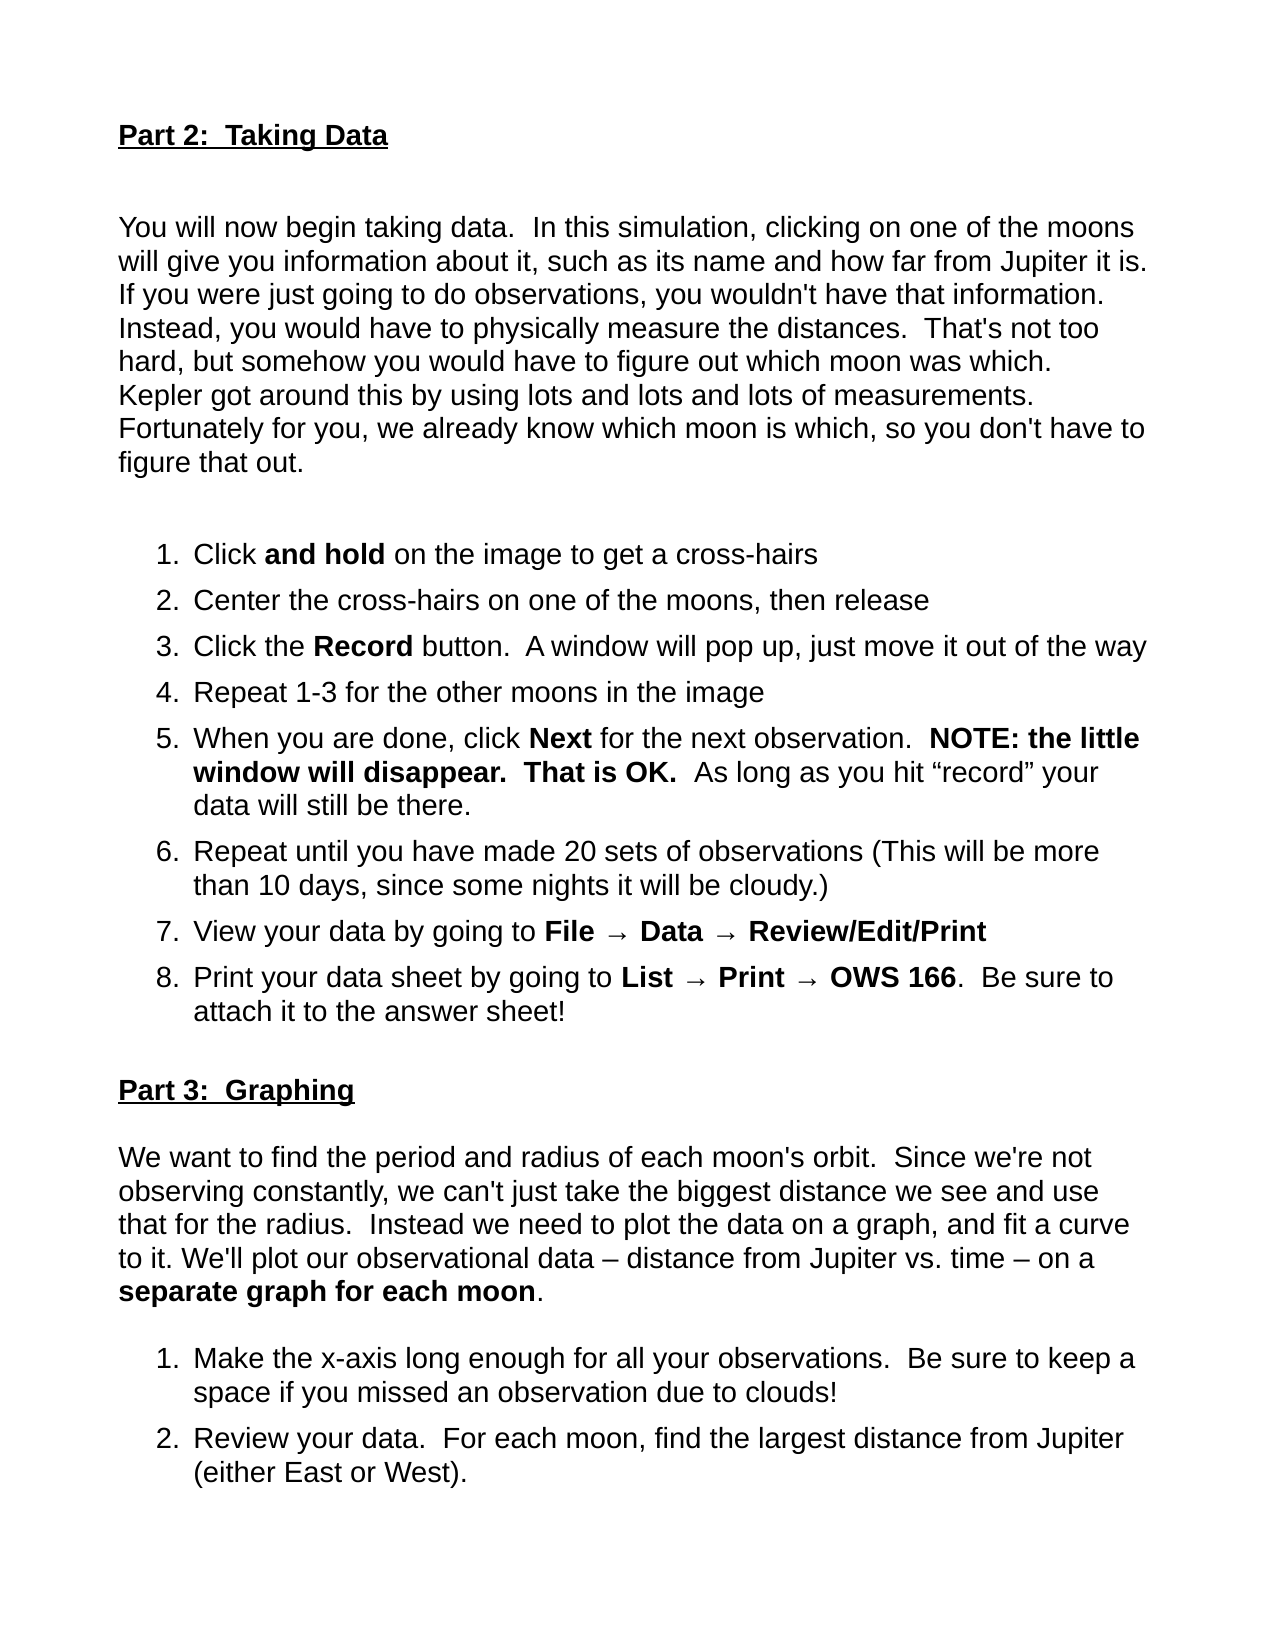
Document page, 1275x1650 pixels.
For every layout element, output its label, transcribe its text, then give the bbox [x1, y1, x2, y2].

text Part 3: Graphing [118, 1073, 1157, 1107]
text You will now begin taking data. In this simulation, clicking on one of the moons will give you information about it, such as its name and how far from Jupiter it is. If you were just going to do observations, you wouldn't have that information. Instead, you would have to physically measure the distances. That's not too hard, but somehow you would have to figure out which moon was which. Kepler got around this by using lots and lots and lots of measurements. Fortunately for you, we already know which moon is which, so you don't have to figure that out. [118, 210, 1157, 478]
list Make the x-axis long enough for all your observations. Be sure to keep a space if you missed an observation due to clouds! [156, 1341, 1157, 1408]
list Review your data. For each moon, find the largest distance from Jupiter (either East or West). [156, 1421, 1157, 1488]
list View your data by going to File → Data → Review/Edit/Print [156, 914, 1157, 947]
list Repeat until you have made 20 sets of observations (This will be more than 10 days, since some nights it will be cloudy.) [156, 834, 1157, 901]
list Click and hold on the image to get a cross-hairs [156, 537, 1157, 571]
list Click the Record button. A window will pop up, just move it out of the way [156, 629, 1157, 663]
list Repeat 1-3 for the other moons in the image [156, 675, 1157, 709]
text We want to find the period and radius of each moon's orbit. Since we're not observing constantly, we can't just take the biggest distance we see and use that for the radius. Instead we need to plot the data on a graph, and fit a curve to it. We'll plot our observational data – distance from Jupiter vs. time – on a separate graph for each moon. [118, 1140, 1157, 1308]
list When you are done, click Next for the next observation. NOTE: the little window will disappear. That is OK. As long as you hit “record” your data will still be there. [156, 721, 1157, 822]
list Print your data sheet by going to List → Print → OWS 166. Be sure to attach it to the answer sheet! [156, 960, 1157, 1027]
text Part 2: Taking Data [118, 118, 1157, 152]
list Center the cross-hairs on one of the moons, then release [156, 583, 1157, 617]
